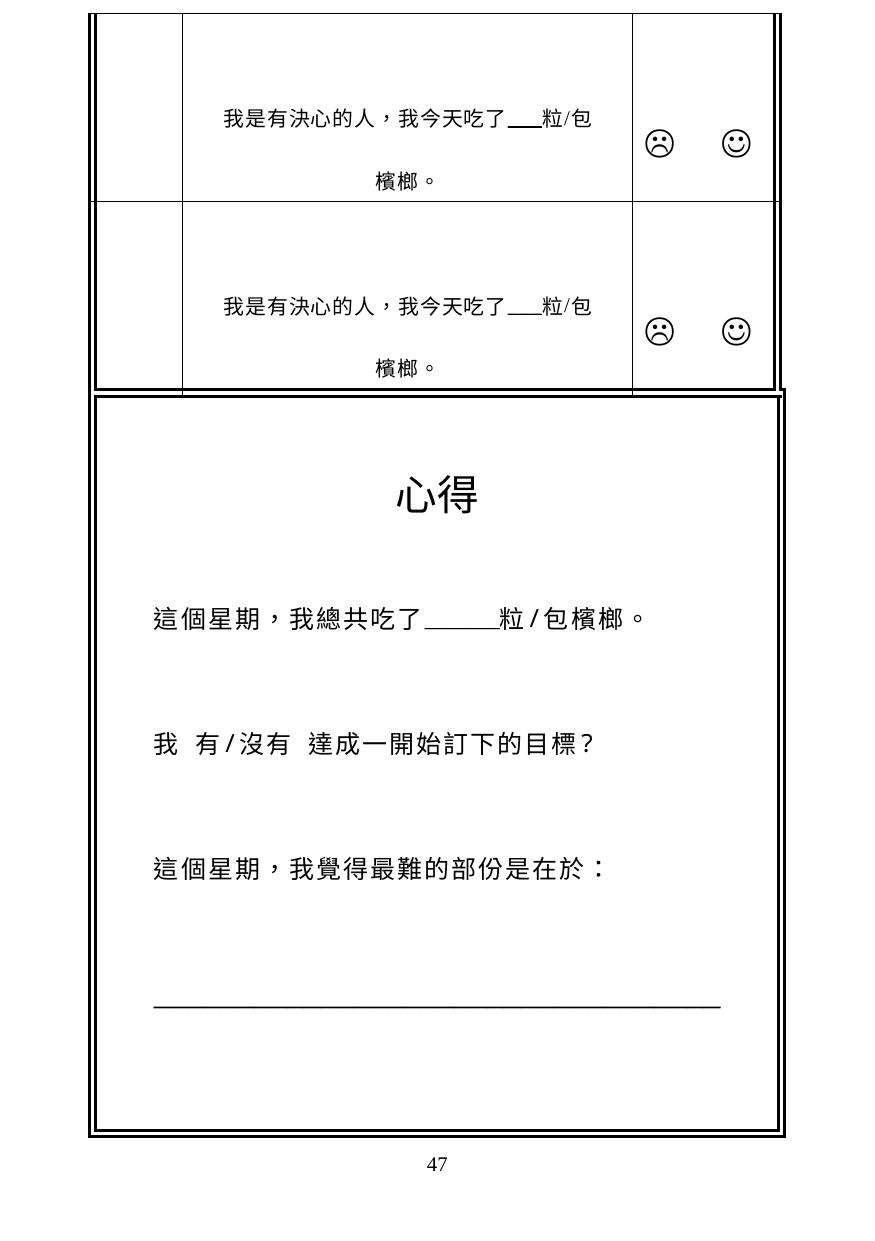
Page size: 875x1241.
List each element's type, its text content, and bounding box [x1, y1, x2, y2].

table_cell 我是有決心的人，我今天吃了___粒/包 檳榔。 [183, 14, 632, 201]
table_cell 心得 這個星期，我總共吃了______粒/包檳榔。 我 有/沒有 達成一開始訂下的目標? 這個星期，我覺得最難的部份是在於： __________________________________ __________________________________ __________________________________ __________________________________ 做得好！我又順利達成目標了！今後我還能繼續達成目標！ 口腔癌是台灣男性第四高的癌症死因，吃檳榔的人罹患口腔癌是一般人的123倍。 [93, 388, 182, 1129]
table_cell 我是有決心的人，我今天吃了___粒/包 檳榔。 [183, 202, 632, 388]
table_cell 心得 這個星期，我總共吃了______粒/包檳榔。 我 有/沒有 達成一開始訂下的目標? 這個星期，我覺得最難的部份是在於： __________________________________ __________________________________ __________________________________ __________________________________ 做得好！我又順利達成目標了！今後我還能繼續達成目標！ 口腔癌是台灣男性第四高的癌症死因，吃檳榔的人罹患口腔癌是一般人的123倍。 [97, 398, 777, 1129]
table_cell   [633, 202, 773, 388]
table_cell [97, 14, 182, 201]
table_cell [97, 202, 182, 388]
table_cell   [633, 14, 773, 201]
